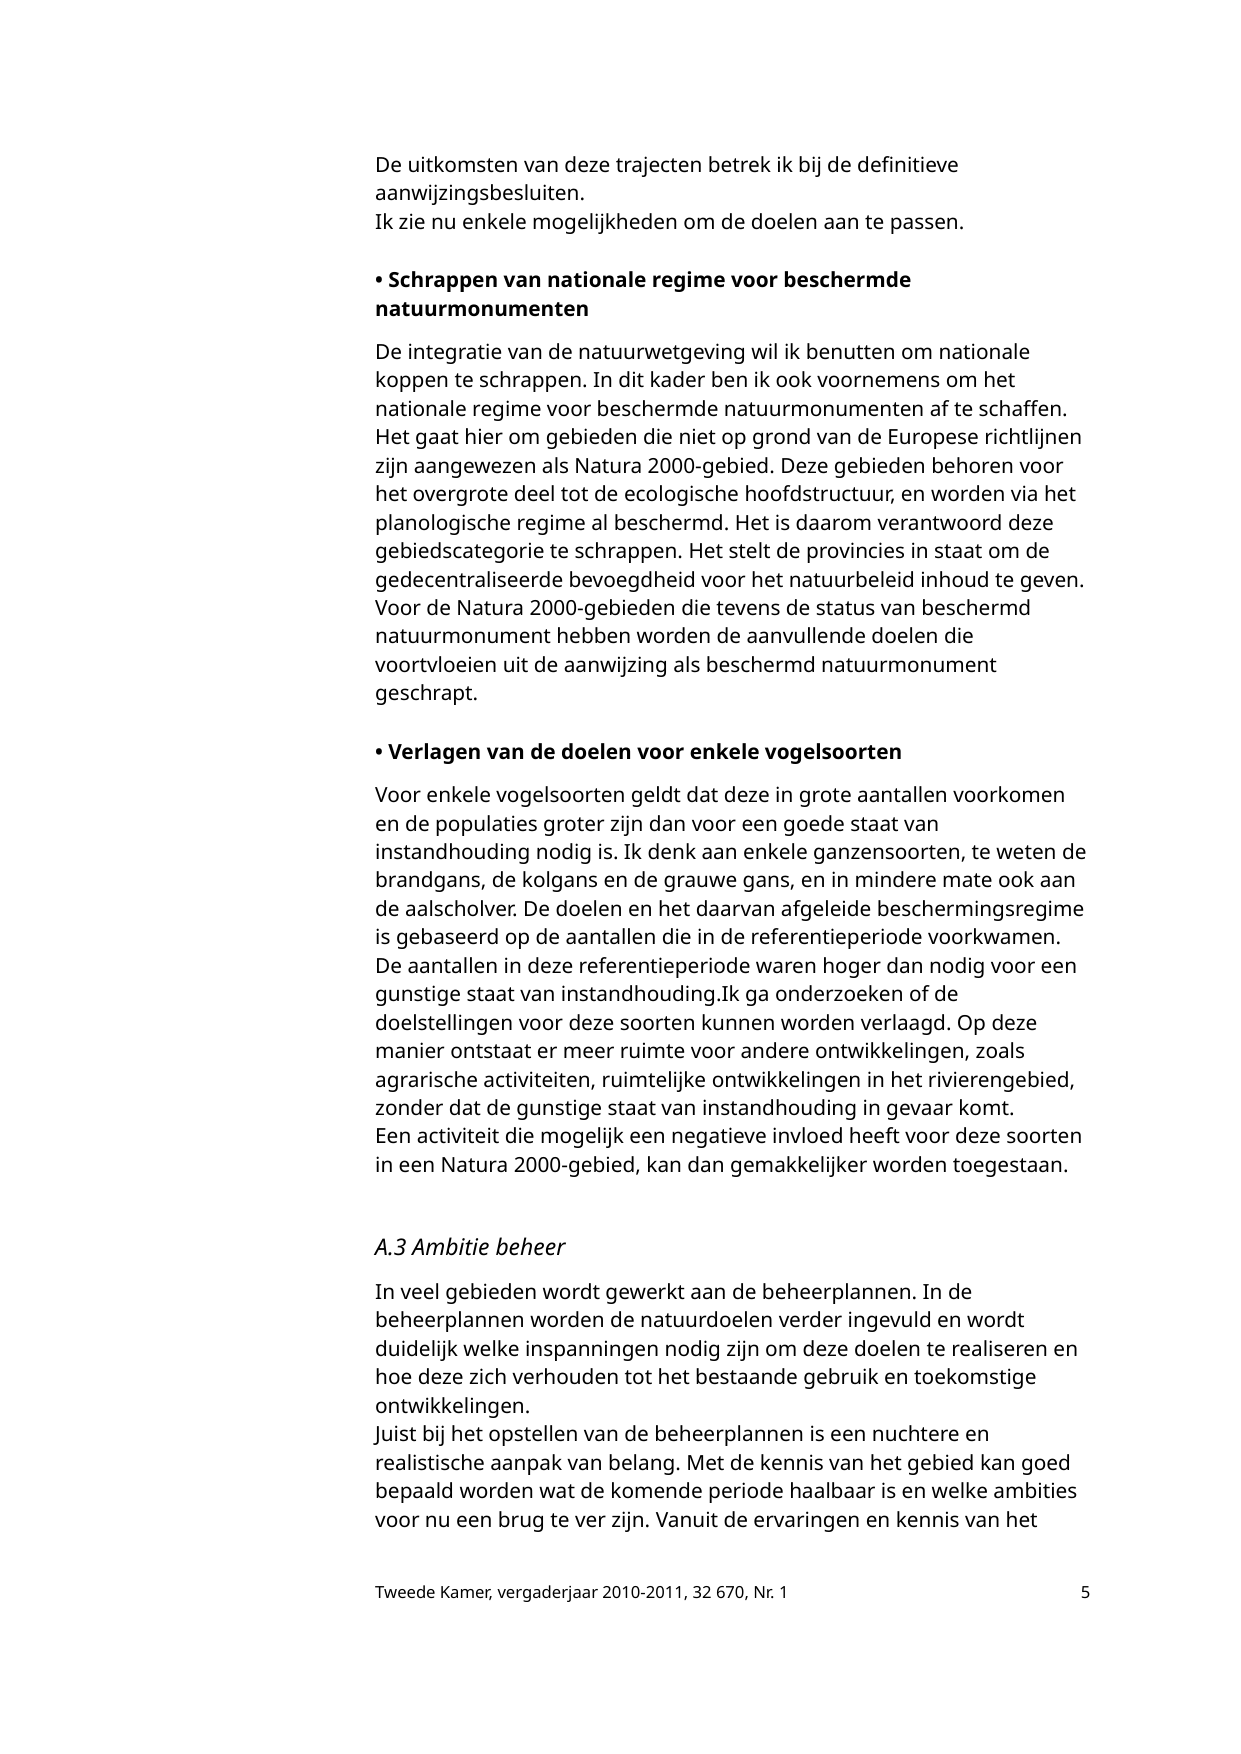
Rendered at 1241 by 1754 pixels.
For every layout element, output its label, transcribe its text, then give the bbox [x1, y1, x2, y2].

text Voor enkele vogelsoorten geldt dat deze in grote aantallen voorkomen en de populaties groter zijn dan voor een goede staat van instandhouding nodig is. Ik denk aan enkele ganzensoorten, te weten de brandgans, de kolgans en de grauwe gans, en in mindere mate ook aan de aalscholver. De doelen en het daarvan afgeleide beschermingsregime is gebaseerd op de aantallen die in de referentieperiode voorkwamen. De aantallen in deze referentieperiode waren hoger dan nodig voor een gunstige staat van instandhouding.Ik ga onderzoeken of de doelstellingen voor deze soorten kunnen worden verlaagd. Op deze manier ontstaat er meer ruimte voor andere ontwikkelingen, zoals agrarische activiteiten, ruimtelijke ontwikkelingen in het rivierengebied, zonder dat de gunstige staat van instandhouding in gevaar komt. [375, 780, 1090, 1122]
text • Verlagen van de doelen voor enkele vogelsoorten [375, 737, 1090, 765]
text Ik zie nu enkele mogelijkheden om de doelen aan te passen. [375, 207, 1090, 235]
text Een activiteit die mogelijk een negatieve invloed heeft voor deze soorten in een Natura 2000-gebied, kan dan gemakkelijker worden toegestaan. [375, 1122, 1090, 1178]
text De integratie van de natuurwetgeving wil ik benutten om nationale koppen te schrappen. In dit kader ben ik ook voornemens om het nationale regime voor beschermde natuurmonumenten af te schaffen. Het gaat hier om gebieden die niet op grond van de Europese richtlijnen zijn aangewezen als Natura 2000-gebied. Deze gebieden behoren voor het overgrote deel tot de ecologische hoofdstructuur, en worden via het planologische regime al beschermd. Het is daarom verantwoord deze gebiedscategorie te schrappen. Het stelt de provincies in staat om de gedecentraliseerde bevoegdheid voor het natuurbeleid inhoud te geven. Voor de Natura 2000-gebieden die tevens de status van beschermd natuurmonument hebben worden de aanvullende doelen die voortvloeien uit de aanwijzing als beschermd natuurmonument geschrapt. [375, 337, 1090, 707]
text De uitkomsten van deze trajecten betrek ik bij de definitieve aanwijzingsbesluiten. [375, 150, 1090, 207]
text In veel gebieden wordt gewerkt aan de beheerplannen. In de beheerplannen worden de natuurdoelen verder ingevuld en wordt duidelijk welke inspanningen nodig zijn om deze doelen te realiseren en hoe deze zich verhouden tot het bestaande gebruik en toekomstige ontwikkelingen. [375, 1277, 1090, 1419]
text • Schrappen van nationale regime voor beschermde natuurmonumenten [375, 265, 1090, 322]
text Juist bij het opstellen van de beheerplannen is een nuchtere en realistische aanpak van belang. Met de kennis van het gebied kan goed bepaald worden wat de komende periode haalbaar is en welke ambities voor nu een brug te ver zijn. Vanuit de ervaringen en kennis van het [375, 1419, 1090, 1533]
subtitle A.3 Ambitie beheer [375, 1231, 1090, 1262]
